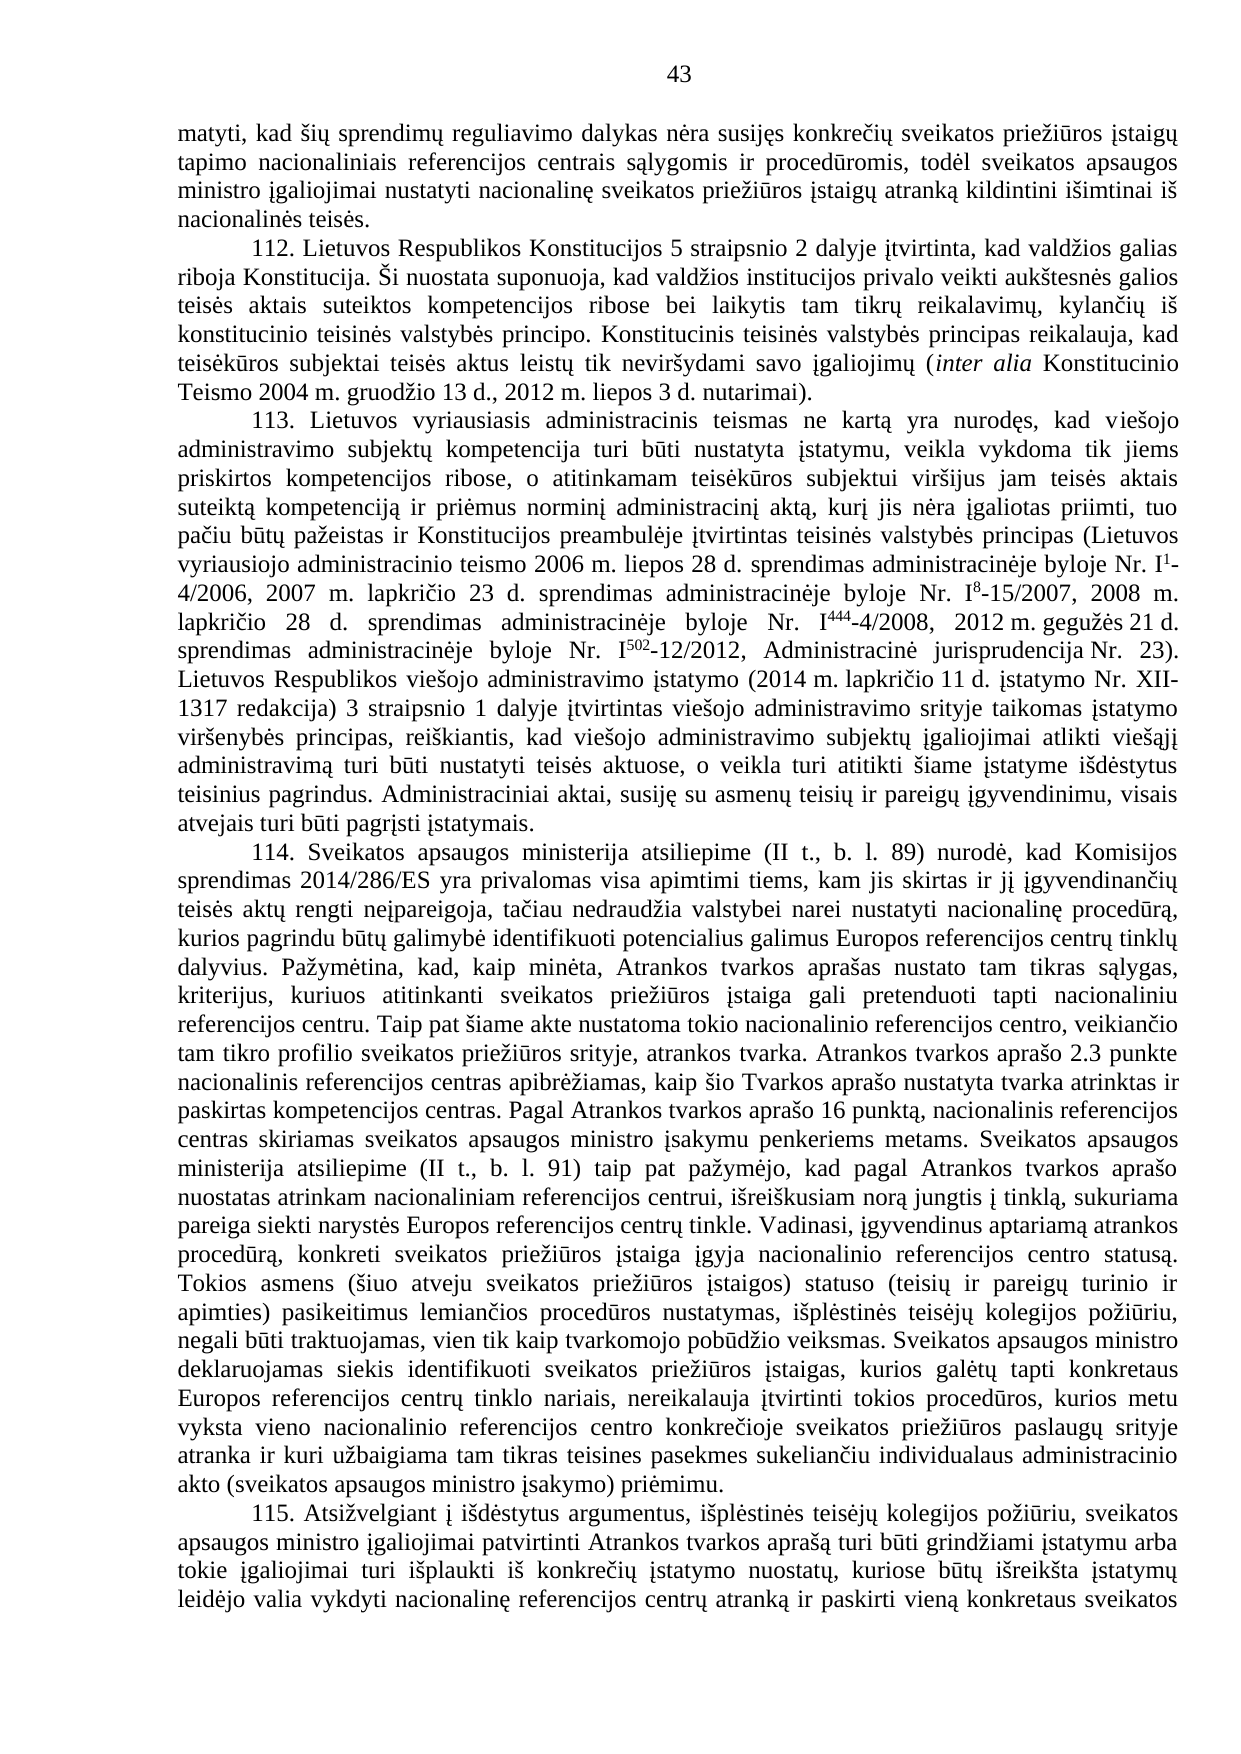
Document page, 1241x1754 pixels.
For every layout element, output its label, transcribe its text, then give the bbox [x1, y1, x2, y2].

text 115. Atsižvelgiant į išdėstytus argumentus, išplėstinės teisėjų kolegijos požiūriu, sveikatos apsaugos ministro įgaliojimai patvirtinti Atrankos tvarkos aprašą turi būti grindžiami įstatymu arba tokie įgaliojimai turi išplaukti iš konkrečių įstatymo nuostatų, kuriose būtų išreikšta įstatymų leidėjo valia vykdyti nacionalinę referencijos centrų atranką ir paskirti vieną konkretaus sveikatos [177, 1498, 1179, 1613]
text 113. Lietuvos vyriausiasis administracinis teismas ne kartą yra nurodęs, kad viešojo administravimo subjektų kompetencija turi būti nustatyta įstatymu, veikla vykdoma tik jiems priskirtos kompetencijos ribose, o atitinkamam teisėkūros subjektui viršijus jam teisės aktais suteiktą kompetenciją ir priėmus norminį administracinį aktą, kurį jis nėra įgaliotas priimti, tuo pačiu būtų pažeistas ir Konstitucijos preambulėje įtvirtintas teisinės valstybės principas (Lietuvos vyriausiojo administracinio teismo 2006 m. liepos 28 d. sprendimas administracinėje byloje Nr. I1-4/2006, 2007 m. lapkričio 23 d. sprendimas administracinėje byloje Nr. I8-15/2007, 2008 m. lapkričio 28 d. sprendimas administracinėje byloje Nr. I444-4/2008, 2012 m. gegužės 21 d. sprendimas administracinėje byloje Nr. I502-12/2012, Administracinė jurisprudencija Nr. 23). Lietuvos Respublikos viešojo administravimo įstatymo (2014 m. lapkričio 11 d. įstatymo Nr. XII-1317 redakcija) 3 straipsnio 1 dalyje įtvirtintas viešojo administravimo srityje taikomas įstatymo viršenybės principas, reiškiantis, kad viešojo administravimo subjektų įgaliojimai atlikti viešąjį administravimą turi būti nustatyti teisės aktuose, o veikla turi atitikti šiame įstatyme išdėstytus teisinius pagrindus. Administraciniai aktai, susiję su asmenų teisių ir pareigų įgyvendinimu, visais atvejais turi būti pagrįsti įstatymais. [177, 406, 1179, 837]
text matyti, kad šių sprendimų reguliavimo dalykas nėra susijęs konkrečių sveikatos priežiūros įstaigų tapimo nacionaliniais referencijos centrais sąlygomis ir procedūromis, todėl sveikatos apsaugos ministro įgaliojimai nustatyti nacionalinę sveikatos priežiūros įstaigų atranką kildintini išimtinai iš nacionalinės teisės. [177, 118, 1179, 233]
text 112. Lietuvos Respublikos Konstitucijos 5 straipsnio 2 dalyje įtvirtinta, kad valdžios galias riboja Konstitucija. Ši nuostata suponuoja, kad valdžios institucijos privalo veikti aukštesnės galios teisės aktais suteiktos kompetencijos ribose bei laikytis tam tikrų reikalavimų, kylančių iš konstitucinio teisinės valstybės principo. Konstitucinis teisinės valstybės principas reikalauja, kad teisėkūros subjektai teisės aktus leistų tik neviršydami savo įgaliojimų (inter alia Konstitucinio Teismo 2004 m. gruodžio 13 d., 2012 m. liepos 3 d. nutarimai). [177, 233, 1179, 406]
text 114. Sveikatos apsaugos ministerija atsiliepime (II t., b. l. 89) nurodė, kad Komisijos sprendimas 2014/286/ES yra privalomas visa apimtimi tiems, kam jis skirtas ir jį įgyvendinančių teisės aktų rengti neįpareigoja, tačiau nedraudžia valstybei narei nustatyti nacionalinę procedūrą, kurios pagrindu būtų galimybė identifikuoti potencialius galimus Europos referencijos centrų tinklų dalyvius. Pažymėtina, kad, kaip minėta, Atrankos tvarkos aprašas nustato tam tikras sąlygas, kriterijus, kuriuos atitinkanti sveikatos priežiūros įstaiga gali pretenduoti tapti nacionaliniu referencijos centru. Taip pat šiame akte nustatoma tokio nacionalinio referencijos centro, veikiančio tam tikro profilio sveikatos priežiūros srityje, atrankos tvarka. Atrankos tvarkos aprašo 2.3 punkte nacionalinis referencijos centras apibrėžiamas, kaip šio Tvarkos aprašo nustatyta tvarka atrinktas ir paskirtas kompetencijos centras. Pagal Atrankos tvarkos aprašo 16 punktą, nacionalinis referencijos centras skiriamas sveikatos apsaugos ministro įsakymu penkeriems metams. Sveikatos apsaugos ministerija atsiliepime (II t., b. l. 91) taip pat pažymėjo, kad pagal Atrankos tvarkos aprašo nuostatas atrinkam nacionaliniam referencijos centrui, išreiškusiam norą jungtis į tinklą, sukuriama pareiga siekti narystės Europos referencijos centrų tinkle. Vadinasi, įgyvendinus aptariamą atrankos procedūrą, konkreti sveikatos priežiūros įstaiga įgyja nacionalinio referencijos centro statusą. Tokios asmens (šiuo atveju sveikatos priežiūros įstaigos) statuso (teisių ir pareigų turinio ir apimties) pasikeitimus lemiančios procedūros nustatymas, išplėstinės teisėjų kolegijos požiūriu, negali būti traktuojamas, vien tik kaip tvarkomojo pobūdžio veiksmas. Sveikatos apsaugos ministro deklaruojamas siekis identifikuoti sveikatos priežiūros įstaigas, kurios galėtų tapti konkretaus Europos referencijos centrų tinklo nariais, nereikalauja įtvirtinti tokios procedūros, kurios metu vyksta vieno nacionalinio referencijos centro konkrečioje sveikatos priežiūros paslaugų srityje atranka ir kuri užbaigiama tam tikras teisines pasekmes sukeliančiu individualaus administracinio akto (sveikatos apsaugos ministro įsakymo) priėmimu. [177, 837, 1179, 1498]
